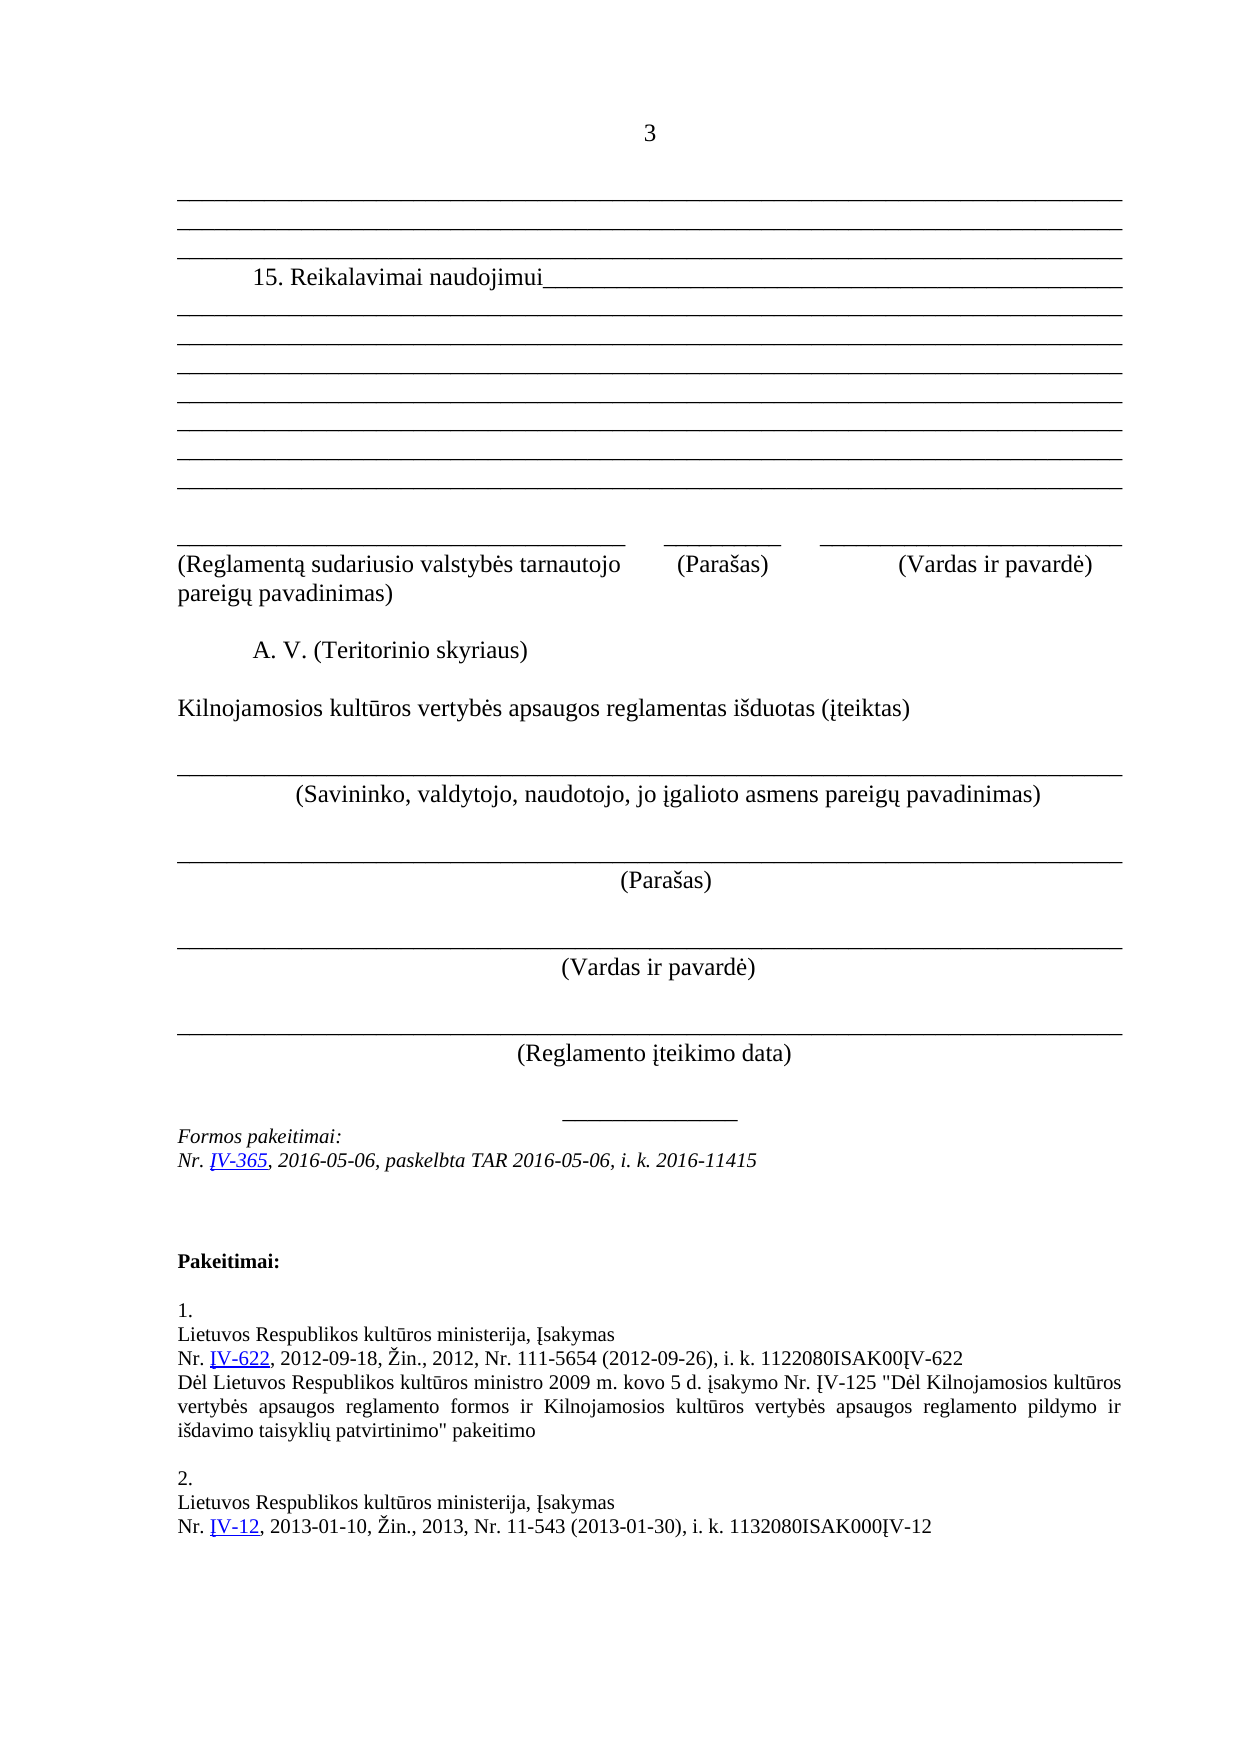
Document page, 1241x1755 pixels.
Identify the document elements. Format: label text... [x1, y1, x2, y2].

text Kilnojamosios kultūros vertybės apsaugos reglamentas išduotas (įteiktas) [177, 693, 1122, 722]
text Lietuvos Respublikos kultūros ministerija, Įsakymas [177, 1490, 1122, 1514]
text 2. [177, 1466, 1122, 1490]
text Pakeitimai: [177, 1249, 1122, 1273]
text Nr. ĮV-365, 2016-05-06, paskelbta TAR 2016-05-06, i. k. 2016-11415 [177, 1148, 1122, 1172]
text (Vardas ir pavardė) [177, 952, 1122, 981]
text pareigų pavadinimas) [177, 578, 1122, 607]
text 15. Reikalavimai naudojimui [177, 262, 1122, 291]
text ______________ [177, 1096, 1122, 1124]
text Formos pakeitimai: [177, 1124, 1122, 1148]
text Nr. ĮV-12, 2013-01-10, Žin., 2013, Nr. 11-543 (2013-01-30), i. k. 1132080ISAK000ĮV-12 [177, 1514, 1122, 1538]
text (Parašas) [177, 866, 1122, 894]
text Dėl Lietuvos Respublikos kultūros ministro 2009 m. kovo 5 d. įsakymo Nr. ĮV-125 "Dėl Kilnojamosios kultūros vertybės apsaugos reglamento formos ir Kilnojamosios kultūros vertybės apsaugos reglamento pildymo ir išdavimo taisyklių patvirtinimo" pakeitimo [177, 1370, 1122, 1442]
text Nr. ĮV-622, 2012-09-18, Žin., 2012, Nr. 111-5654 (2012-09-26), i. k. 1122080ISAK00ĮV-622 [177, 1346, 1122, 1370]
text (Reglamento įteikimo data) [177, 1038, 1122, 1067]
text 1. [177, 1297, 1122, 1322]
text A. V. (Teritorinio skyriaus) [177, 636, 1122, 664]
text Lietuvos Respublikos kultūros ministerija, Įsakymas [177, 1322, 1122, 1346]
text (Reglamentą sudariusio valstybės tarnautojo (Parašas) (Vardas ir pavardė) [177, 549, 1122, 578]
text (Savininko, valdytojo, naudotojo, jo įgalioto asmens pareigų pavadinimas) [177, 779, 1122, 808]
